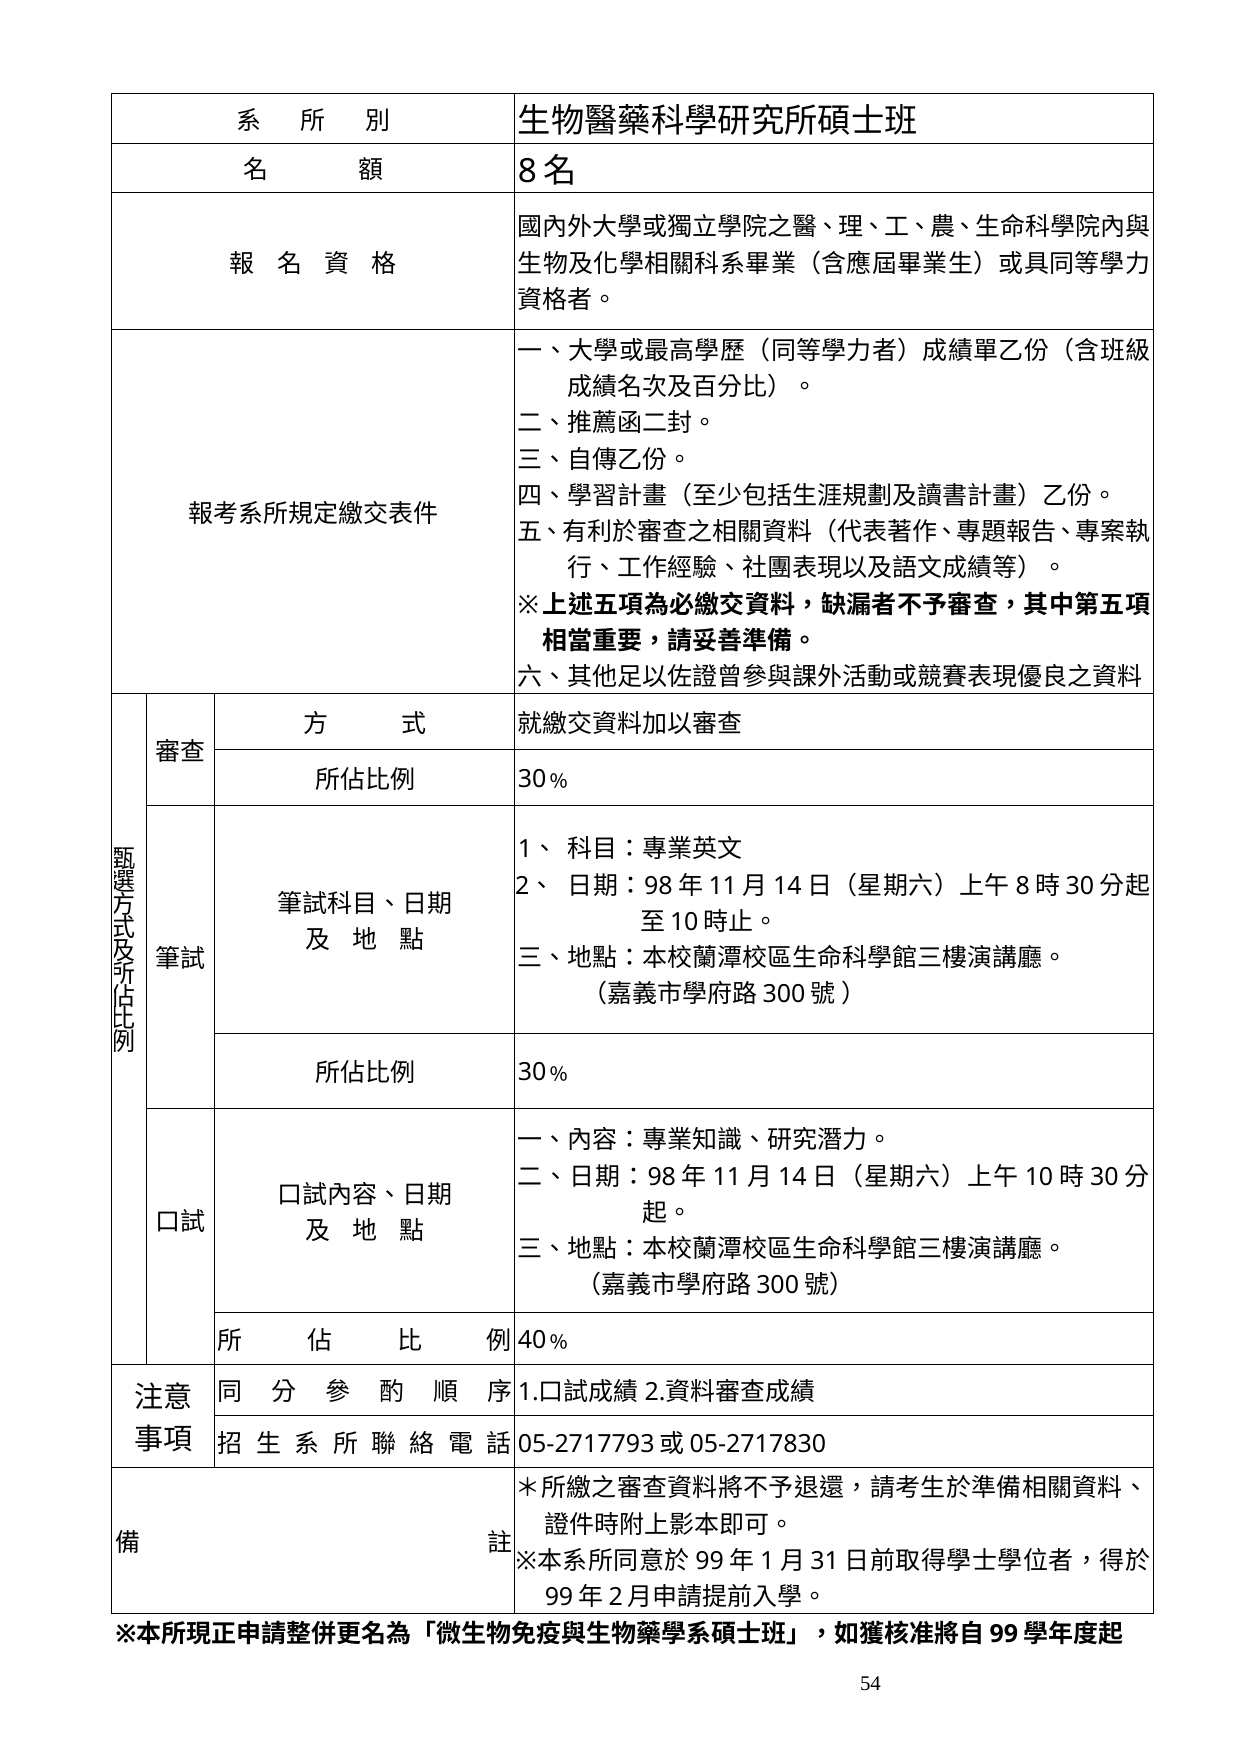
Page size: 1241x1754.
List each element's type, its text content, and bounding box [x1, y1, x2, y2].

table_cell 國內外大學或獨立學院之醫、理、工、農、生命科學院內與生物及化學相關科系畢業（含應屆畢業生）或具同等學力資格者。 [515, 193, 1153, 329]
table_cell 30﹪ [515, 750, 1153, 805]
table_cell 40﹪ [515, 1313, 1153, 1364]
table_cell 所佔比例 [215, 1313, 514, 1364]
table_cell 筆試科目、日期 及 地 點 [215, 806, 514, 1033]
table_cell 就繳交資料加以審查 [515, 694, 1153, 749]
table_header 系 所 別 [112, 94, 514, 142]
table_cell 報 名 資 格 [112, 193, 514, 329]
table_cell 一、內容：專業知識、研究潛力。 二、日期：98年11月14日（星期六）上午10時30分起。 三、地點：本校蘭潭校區生命科學館三樓演講廳。 （嘉義市學府路300號） [515, 1109, 1153, 1312]
table_cell 1.口試成績 2.資料審查成績 [515, 1365, 1153, 1415]
table_header 生物醫藥科學研究所碩士班 [515, 94, 1153, 142]
table_cell 05-2717793或05-2717830 [515, 1416, 1153, 1467]
table_cell ＊所繳之審查資料將不予退還，請考生於準備相關資料、證件時附上影本即可。 ※本系所同意於99年1月31日前取得學士學位者，得於99年2月申請提前入學。 [515, 1468, 1153, 1613]
table_cell 名 額 [112, 144, 514, 192]
table_cell 筆試 [147, 806, 214, 1108]
table_cell 所佔比例 [215, 1034, 514, 1108]
table_cell 方 式 [215, 694, 514, 749]
table_cell 一、大學或最高學歷（同等學力者）成績單乙份（含班級成績名次及百分比）。 二、推薦函二封。 三、自傳乙份。 四、學習計畫（至少包括生涯規劃及讀書計畫）乙份。 五、有利於審查之相關資料（代表著作、專題報告、專案執行、工作經驗、社團表現以及語文成績等）。 上述五項為必繳交資料，缺漏者不予審查，其中第五項相當重要，請妥善準備。 六、其他足以佐證曾參與課外活動或競賽表現優良之資料 [515, 330, 1153, 693]
table_cell 備註 [112, 1468, 514, 1613]
text ※本所現正申請整併更名為「微生物免疫與生物藥學系碩士班」，如獲核准將自99學年度起 [115, 1614, 1125, 1650]
table_cell 注意 事項 [112, 1365, 214, 1467]
table_cell 口試內容、日期 及 地 點 [215, 1109, 514, 1312]
table_cell 招生系所聯絡電話 [215, 1416, 514, 1467]
table_cell 科目：專業英文 日期：98年11月14日（星期六）上午8時30分起至10時止。 三、地點：本校蘭潭校區生命科學館三樓演講廳。 （嘉義市學府路300號 ） [515, 806, 1153, 1033]
table_cell 30﹪ [515, 1034, 1153, 1108]
table_cell 報考系所規定繳交表件 [112, 330, 514, 693]
table_cell 甄選方式及所佔比例 [112, 694, 146, 1364]
table_cell 所佔比例 [215, 750, 514, 805]
table_cell 同分參酌順序 [215, 1365, 514, 1415]
table_cell 口試 [147, 1109, 214, 1364]
table_cell 8名 [515, 144, 1153, 192]
table_cell 審查 [147, 694, 214, 805]
